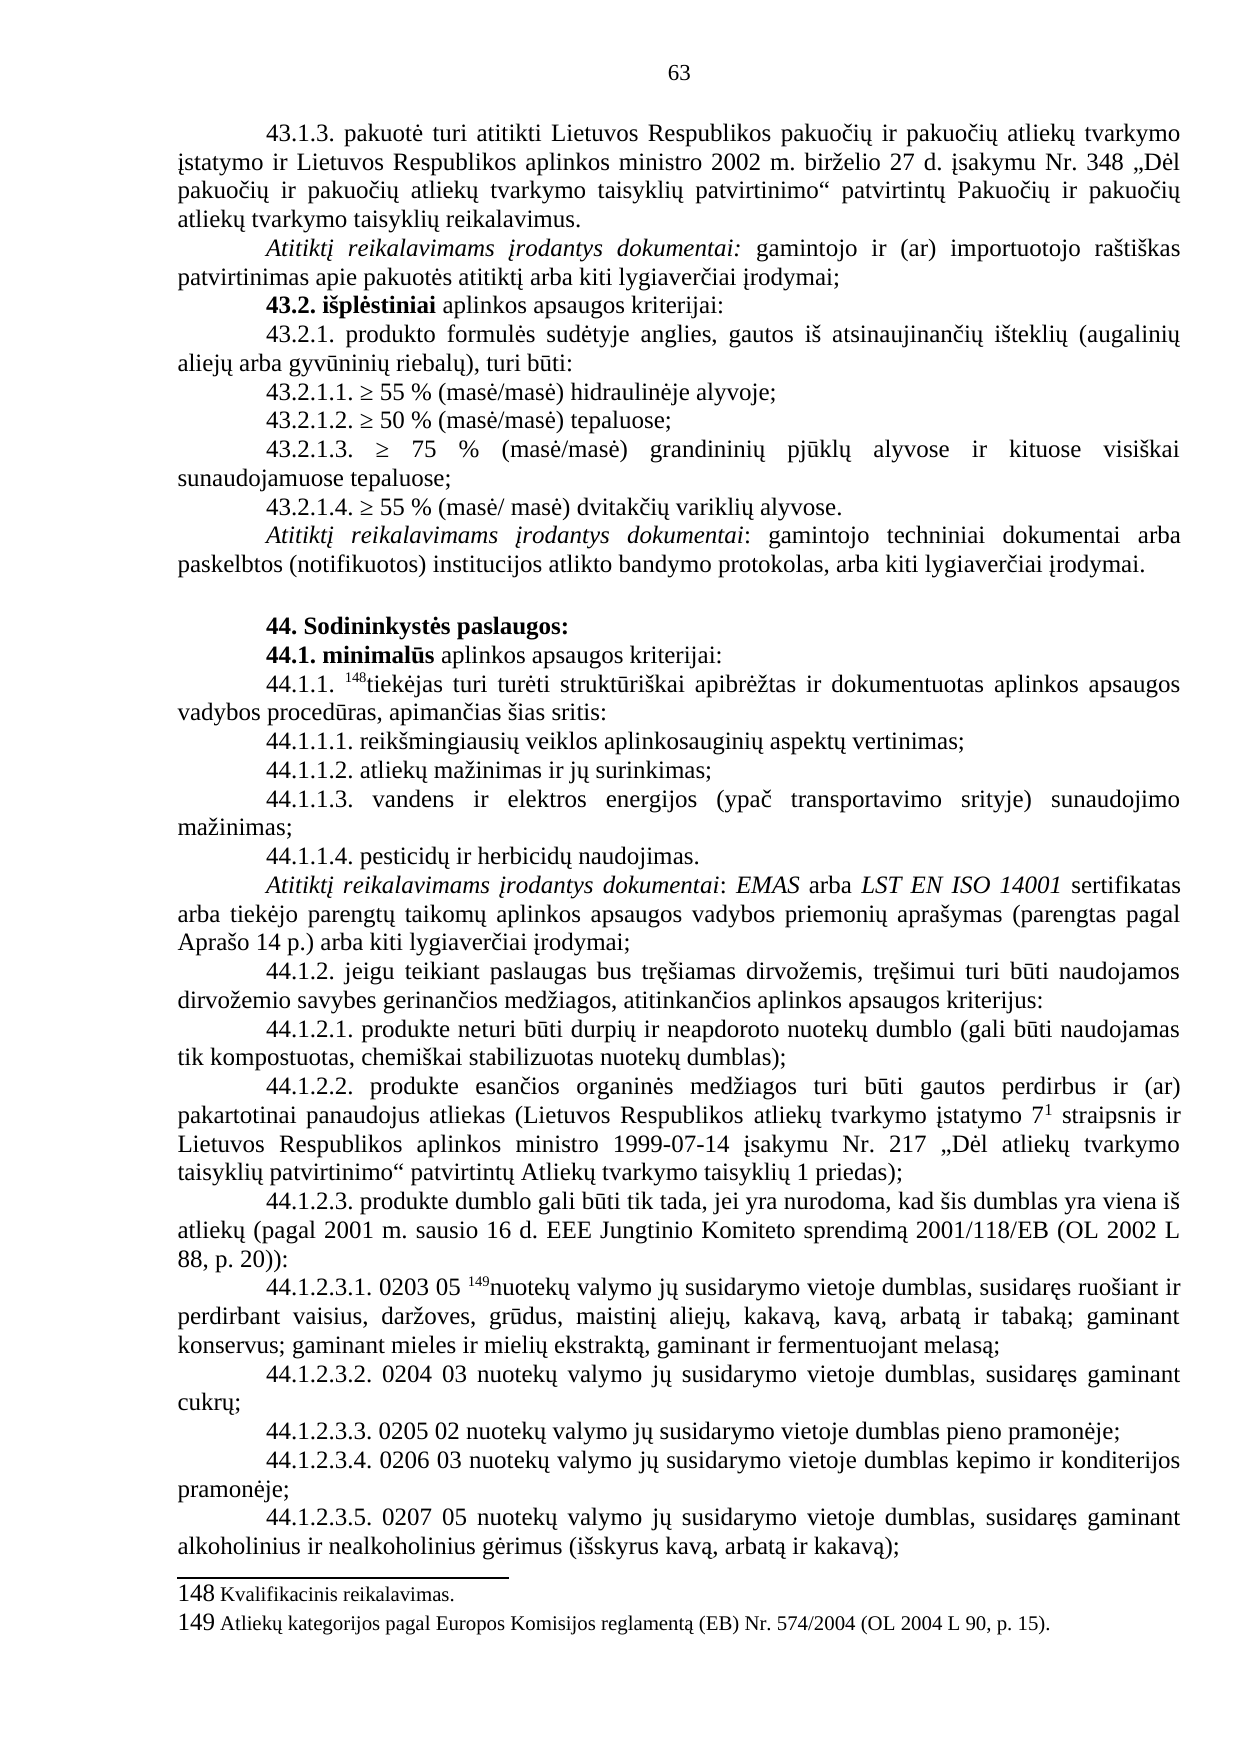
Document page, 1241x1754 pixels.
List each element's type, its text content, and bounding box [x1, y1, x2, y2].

text 44.1. minimalūs aplinkos apsaugos kriterijai: [177, 640, 1181, 669]
text 43.2.1.3. ≥ 75 % (masė/masė) grandininių pjūklų alyvose ir kituose visiškai sunaudojamuose tepaluose; [177, 434, 1181, 492]
text 43.2.1.4. ≥ 55 % (masė/ masė) dvitakčių variklių alyvose. [177, 492, 1181, 521]
text 44.1.1.4. pesticidų ir herbicidų naudojimas. [177, 841, 1181, 870]
text 44.1.2.2. produkte esančios organinės medžiagos turi būti gautos perdirbus ir (ar) pakartotinai panaudojus atliekas (Lietuvos Respublikos atliekų tvarkymo įstatymo 71 straipsnis ir Lietuvos Respublikos aplinkos ministro 1999-07-14 įsakymu Nr. 217 „Dėl atliekų tvarkymo taisyklių patvirtinimo“ patvirtintų Atliekų tvarkymo taisyklių 1 priedas); [177, 1071, 1181, 1186]
text Atliekų kategorijos pagal Europos Komisijos reglamentą (EB) Nr. 574/2004 (OL 2004 L 90, p. 15). [177, 1607, 1181, 1636]
text 44.1.1. tiekėjas turi turėti struktūriškai apibrėžtas ir dokumentuotas aplinkos apsaugos vadybos procedūras, apimančias šias sritis: [177, 669, 1181, 726]
text 44.1.2.3. produkte dumblo gali būti tik tada, jei yra nurodoma, kad šis dumblas yra viena iš atliekų (pagal 2001 m. sausio 16 d. EEE Jungtinio Komiteto sprendimą 2001/118/EB (OL 2002 L 88, p. 20)): [177, 1186, 1181, 1272]
text 43.2. išplėstiniai aplinkos apsaugos kriterijai: [177, 291, 1181, 319]
text 44.1.2.3.2. 0204 03 nuotekų valymo jų susidarymo vietoje dumblas, susidaręs gaminant cukrų; [177, 1359, 1181, 1416]
text 43.2.1.1. ≥ 55 % (masė/masė) hidraulinėje alyvoje; [177, 377, 1181, 406]
text 44.1.1.3. vandens ir elektros energijos (ypač transportavimo srityje) sunaudojimo mažinimas; [177, 784, 1181, 841]
text 44.1.2.3.1. 0203 05 nuotekų valymo jų susidarymo vietoje dumblas, susidaręs ruošiant ir perdirbant vaisius, daržoves, grūdus, maistinį aliejų, kakavą, kavą, arbatą ir tabaką; gaminant konservus; gaminant mieles ir mielių ekstraktą, gaminant ir fermentuojant melasą; [177, 1272, 1181, 1359]
text 44.1.1.1. reikšmingiausių veiklos aplinkosauginių aspektų vertinimas; [177, 726, 1181, 755]
text 44.1.2.1. produkte neturi būti durpių ir neapdoroto nuotekų dumblo (gali būti naudojamas tik kompostuotas, chemiškai stabilizuotas nuotekų dumblas); [177, 1014, 1181, 1071]
text 43.2.1. produkto formulės sudėtyje anglies, gautos iš atsinaujinančių išteklių (augalinių aliejų arba gyvūninių riebalų), turi būti: [177, 319, 1181, 377]
text 44.1.1.2. atliekų mažinimas ir jų surinkimas; [177, 755, 1181, 784]
text 44.1.2.3.3. 0205 02 nuotekų valymo jų susidarymo vietoje dumblas pieno pramonėje; [177, 1416, 1181, 1445]
text 44. Sodininkystės paslaugos: [177, 611, 1181, 640]
text 43.1.3. pakuotė turi atitikti Lietuvos Respublikos pakuočių ir pakuočių atliekų tvarkymo įstatymo ir Lietuvos Respublikos aplinkos ministro 2002 m. birželio 27 d. įsakymu Nr. 348 „Dėl pakuočių ir pakuočių atliekų tvarkymo taisyklių patvirtinimo“ patvirtintų Pakuočių ir pakuočių atliekų tvarkymo taisyklių reikalavimus. [177, 118, 1181, 233]
text 44.1.2.3.4. 0206 03 nuotekų valymo jų susidarymo vietoje dumblas kepimo ir konditerijos pramonėje; [177, 1445, 1181, 1502]
text Kvalifikacinis reikalavimas. [177, 1578, 1181, 1607]
text Atitiktį reikalavimams įrodantys dokumentai: gamintojo ir (ar) importuotojo raštiškas patvirtinimas apie pakuotės atitiktį arba kiti lygiaverčiai įrodymai; [177, 233, 1181, 291]
text Atitiktį reikalavimams įrodantys dokumentai: EMAS arba LST EN ISO 14001 sertifikatas arba tiekėjo parengtų taikomų aplinkos apsaugos vadybos priemonių aprašymas (parengtas pagal Aprašo 14 p.) arba kiti lygiaverčiai įrodymai; [177, 870, 1181, 956]
text 44.1.2.3.5. 0207 05 nuotekų valymo jų susidarymo vietoje dumblas, susidaręs gaminant alkoholinius ir nealkoholinius gėrimus (išskyrus kavą, arbatą ir kakavą); [177, 1502, 1181, 1560]
text 44.1.2. jeigu teikiant paslaugas bus tręšiamas dirvožemis, tręšimui turi būti naudojamos dirvožemio savybes gerinančios medžiagos, atitinkančios aplinkos apsaugos kriterijus: [177, 956, 1181, 1014]
text 43.2.1.2. ≥ 50 % (masė/masė) tepaluose; [177, 406, 1181, 434]
text Atitiktį reikalavimams įrodantys dokumentai: gamintojo techniniai dokumentai arba paskelbtos (notifikuotos) institucijos atlikto bandymo protokolas, arba kiti lygiaverčiai įrodymai. [177, 521, 1181, 578]
